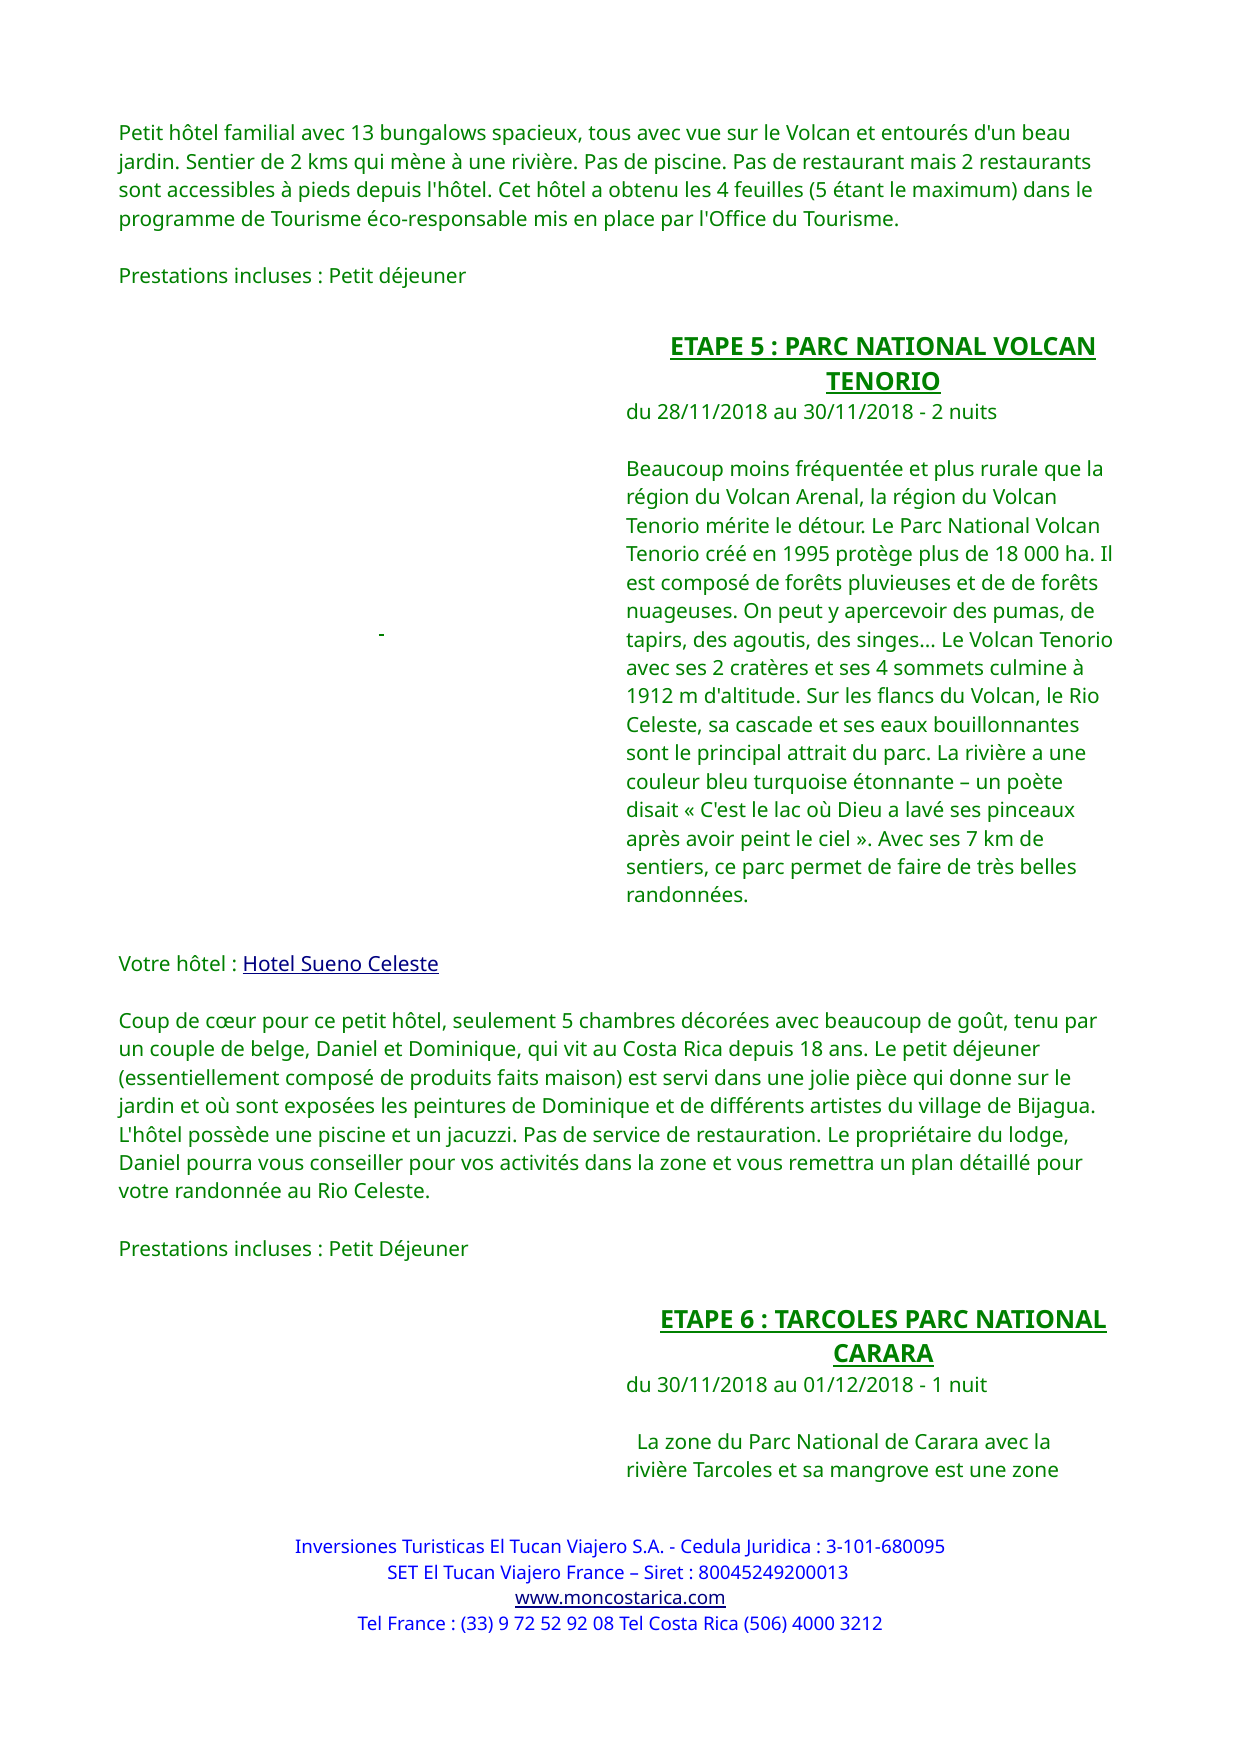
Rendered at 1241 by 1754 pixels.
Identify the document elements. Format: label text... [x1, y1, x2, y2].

text Prestations incluses : Petit déjeuner [118, 261, 1122, 289]
text Votre hôtel : Hotel Sueno Celeste [118, 949, 1122, 977]
text Prestations incluses : Petit Déjeuner [118, 1234, 1122, 1262]
table_header ETAPE 6 : TARCOLES PARC NATIONAL CARARA du 30/11/2018 au 01/12/2018 - 1 nuit La zone du Parc National de Carara avec la rivière Tarcoles et sa mangrove est une zone [620, 1296, 1122, 1490]
table_header [118, 1296, 620, 1490]
text Petit hôtel familial avec 13 bungalows spacieux, tous avec vue sur le Volcan et entourés d'un beau jardin. Sentier de 2 kms qui mène à une rivière. Pas de piscine. Pas de restaurant mais 2 restaurants sont accessibles à pieds depuis l'hôtel. Cet hôtel a obtenu les 4 feuilles (5 étant le maximum) dans le programme de Tourisme éco-responsable mis en place par l'Office du Tourisme. [118, 118, 1122, 232]
table_header ETAPE 5 : PARC NATIONAL VOLCAN TENORIO du 28/11/2018 au 30/11/2018 - 2 nuits Beaucoup moins fréquentée et plus rurale que la région du Volcan Arenal, la région du Volcan Tenorio mérite le détour. Le Parc National Volcan Tenorio créé en 1995 protège plus de 18 000 ha. Il est composé de forêts pluvieuses et de de forêts nuageuses. On peut y apercevoir des pumas, de tapirs, des agoutis, des singes... Le Volcan Tenorio avec ses 2 cratères et ses 4 sommets culmine à 1912 m d'altitude. Sur les flancs du Volcan, le Rio Celeste, sa cascade et ses eaux bouillonnantes sont le principal attrait du parc. La rivière a une couleur bleu turquoise étonnante – un poète disait « C'est le lac où Dieu a lavé ses pinceaux après avoir peint le ciel ». Avec ses 7 km de sentiers, ce parc permet de faire de très belles randonnées. [620, 323, 1122, 915]
text Coup de cœur pour ce petit hôtel, seulement 5 chambres décorées avec beaucoup de goût, tenu par un couple de belge, Daniel et Dominique, qui vit au Costa Rica depuis 18 ans. Le petit déjeuner (essentiellement composé de produits faits maison) est servi dans une jolie pièce qui donne sur le jardin et où sont exposées les peintures de Dominique et de différents artistes du village de Bijagua. L'hôtel possède une piscine et un jacuzzi. Pas de service de restauration. Le propriétaire du lodge, Daniel pourra vous conseiller pour vos activités dans la zone et vous remettra un plan détaillé pour votre randonnée au Rio Celeste. [118, 1006, 1122, 1205]
table_header [118, 323, 620, 915]
